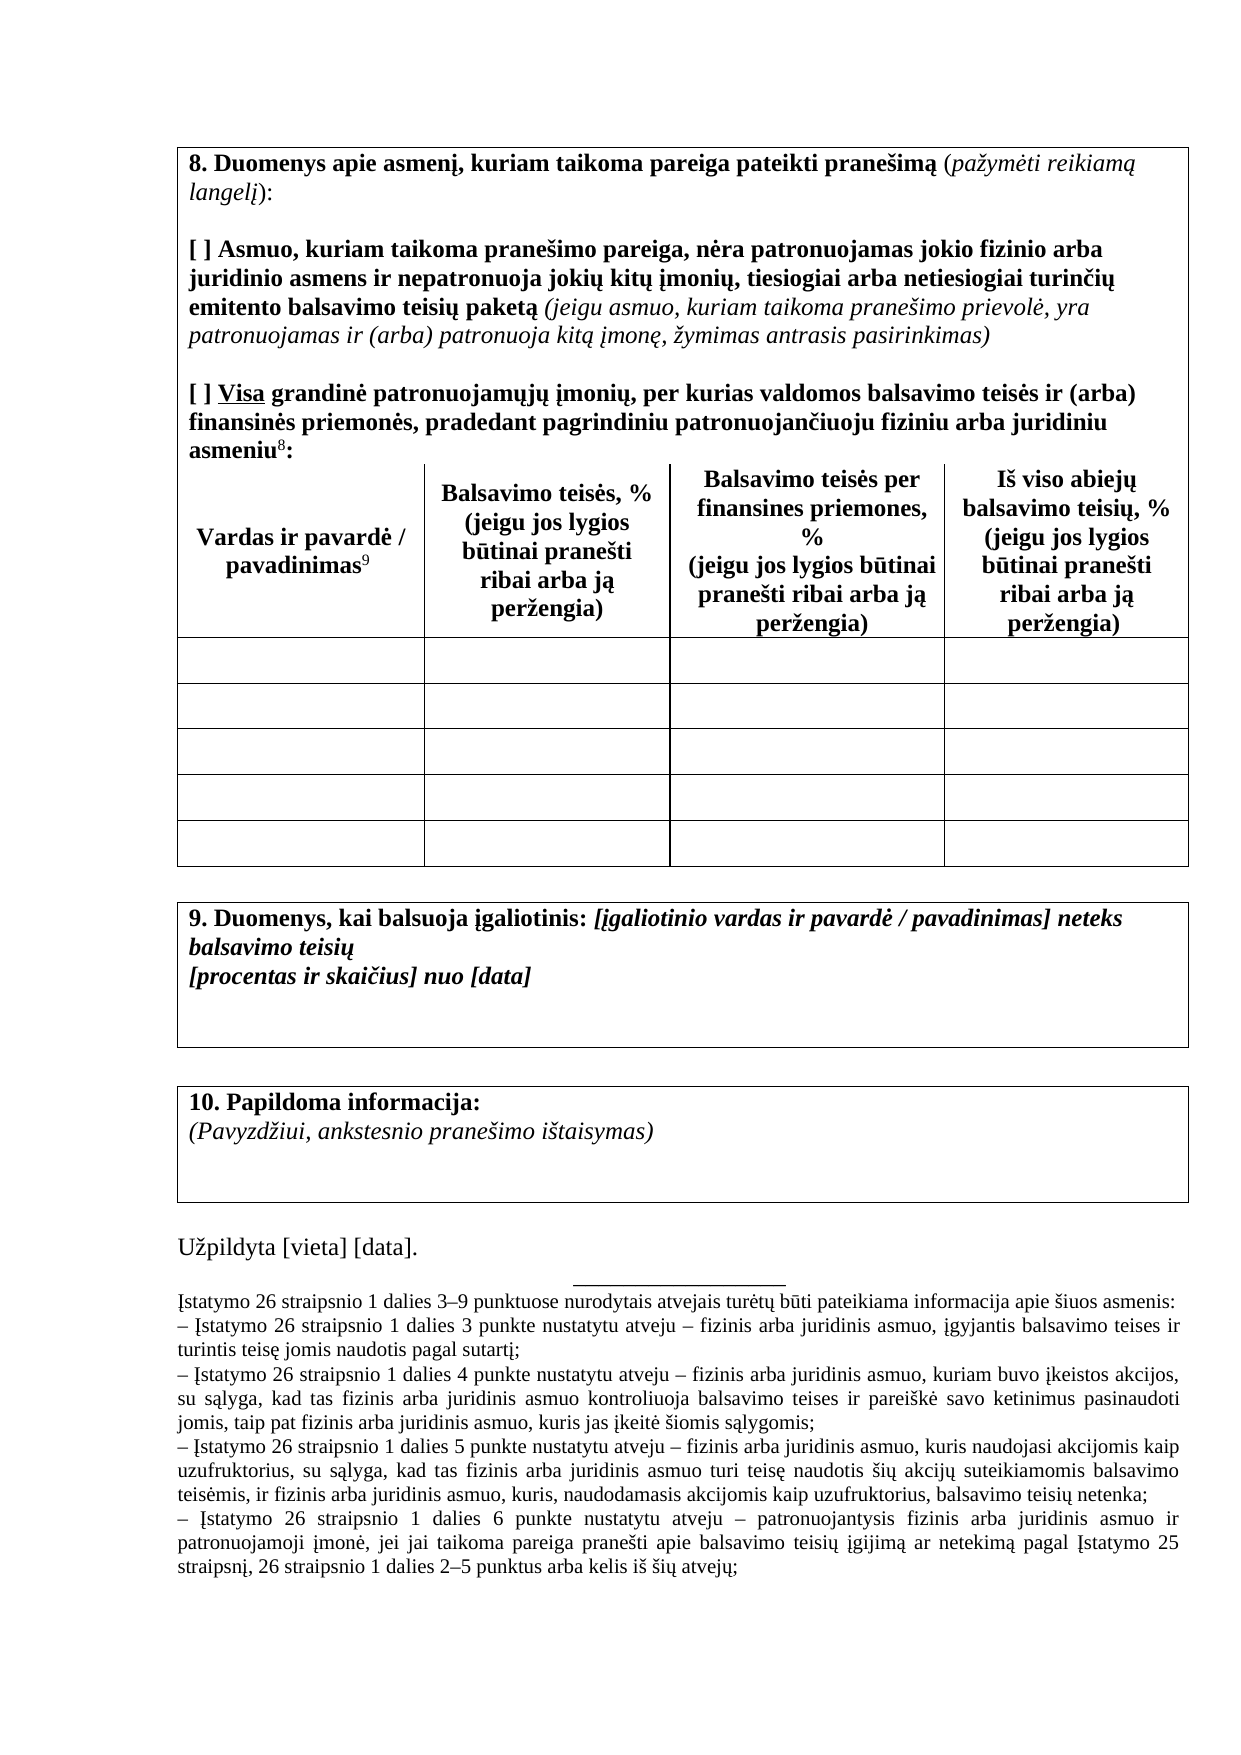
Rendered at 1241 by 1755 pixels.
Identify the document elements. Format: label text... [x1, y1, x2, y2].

table_cell [425, 729, 669, 774]
table_cell [671, 729, 944, 774]
table_header 8. Duomenys apie asmenį, kuriam taikoma pareiga pateikti pranešimą (pažymėti reikiamą langelį): [ ] Asmuo, kuriam taikoma pranešimo pareiga, nėra patronuojamas jokio fizinio arba juridinio asmens ir nepatronuoja jokių kitų įmonių, tiesiogiai arba netiesiogiai turinčių emitento balsavimo teisių paketą (jeigu asmuo, kuriam taikoma pranešimo prievolė, yra patronuojamas ir (arba) patronuoja kitą įmonę, žymimas antrasis pasirinkimas) [ ] Visa grandinė patronuojamųjų įmonių, per kurias valdomos balsavimo teisės ir (arba) finansinės priemonės, pradedant pagrindiniu patronuojančiuoju fiziniu arba juridiniu asmeniu8: [178, 148, 1188, 464]
text _________________ [177, 1261, 1181, 1289]
table_cell [425, 775, 669, 820]
table_cell [671, 775, 944, 820]
text Įstatymo 26 straipsnio 1 dalies 3–9 punktuose nurodytais atvejais turėtų būti pateikiama informacija apie šiuos asmenis: [177, 1289, 1181, 1313]
table_cell [671, 821, 944, 866]
table_cell Iš viso abiejų balsavimo teisių, % (jeigu jos lygios būtinai pranešti ribai arba ją peržengia) [945, 464, 1188, 637]
table_cell [945, 821, 1188, 866]
table_cell [178, 729, 424, 774]
table_cell [945, 775, 1188, 820]
table_cell Balsavimo teisės per finansines priemones, % (jeigu jos lygios būtinai pranešti ribai arba ją peržengia) [671, 464, 944, 637]
table_cell [178, 821, 424, 866]
table_cell [425, 638, 669, 682]
table_cell [945, 729, 1188, 774]
table_cell [177, 1048, 1189, 1086]
text – Įstatymo 26 straipsnio 1 dalies 4 punkte nustatytu atveju – fizinis arba juridinis asmuo, kuriam buvo įkeistos akcijos, su sąlyga, kad tas fizinis arba juridinis asmuo kontroliuoja balsavimo teises ir pareiškė savo ketinimus pasinaudoti jomis, taip pat fizinis arba juridinis asmuo, kuris jas įkeitė šiomis sąlygomis; [177, 1361, 1181, 1434]
table_cell Vardas ir pavardė / pavadinimas9 [178, 464, 424, 637]
text – Įstatymo 26 straipsnio 1 dalies 3 punkte nustatytu atveju – fizinis arba juridinis asmuo, įgyjantis balsavimo teises ir turintis teisę jomis naudotis pagal sutartį; [177, 1313, 1181, 1361]
text Užpildyta [vieta] [data]. [177, 1232, 1181, 1261]
table_cell [178, 775, 424, 820]
text – Įstatymo 26 straipsnio 1 dalies 6 punkte nustatytu atveju – patronuojantysis fizinis arba juridinis asmuo ir patronuojamoji įmonė, jei jai taikoma pareiga pranešti apie balsavimo teisių įgijimą ar netekimą pagal Įstatymo 25 straipsnį, 26 straipsnio 1 dalies 2–5 punktus arba kelis iš šių atvejų; [177, 1506, 1181, 1578]
table_cell [425, 821, 669, 866]
table_cell 9. Duomenys, kai balsuoja įgaliotinis: [įgaliotinio vardas ir pavardė / pavadinimas] neteks balsavimo teisių [procentas ir skaičius] nuo [data] [178, 903, 1188, 1047]
table_cell [671, 684, 944, 728]
table_cell [178, 638, 424, 682]
table_cell [425, 684, 669, 728]
table_cell [945, 684, 1188, 728]
table_cell [177, 867, 1189, 902]
table_cell [178, 684, 424, 728]
table_cell [945, 638, 1188, 682]
text – Įstatymo 26 straipsnio 1 dalies 5 punkte nustatytu atveju – fizinis arba juridinis asmuo, kuris naudojasi akcijomis kaip uzufruktorius, su sąlyga, kad tas fizinis arba juridinis asmuo turi teisę naudotis šių akcijų suteikiamomis balsavimo teisėmis, ir fizinis arba juridinis asmuo, kuris, naudodamasis akcijomis kaip uzufruktorius, balsavimo teisių netenka; [177, 1434, 1181, 1506]
table_cell [671, 638, 944, 682]
table_cell Balsavimo teisės, % (jeigu jos lygios būtinai pranešti ribai arba ją peržengia) [425, 464, 669, 637]
table_cell 10. Papildoma informacija: (Pavyzdžiui, ankstesnio pranešimo ištaisymas) [178, 1087, 1188, 1202]
